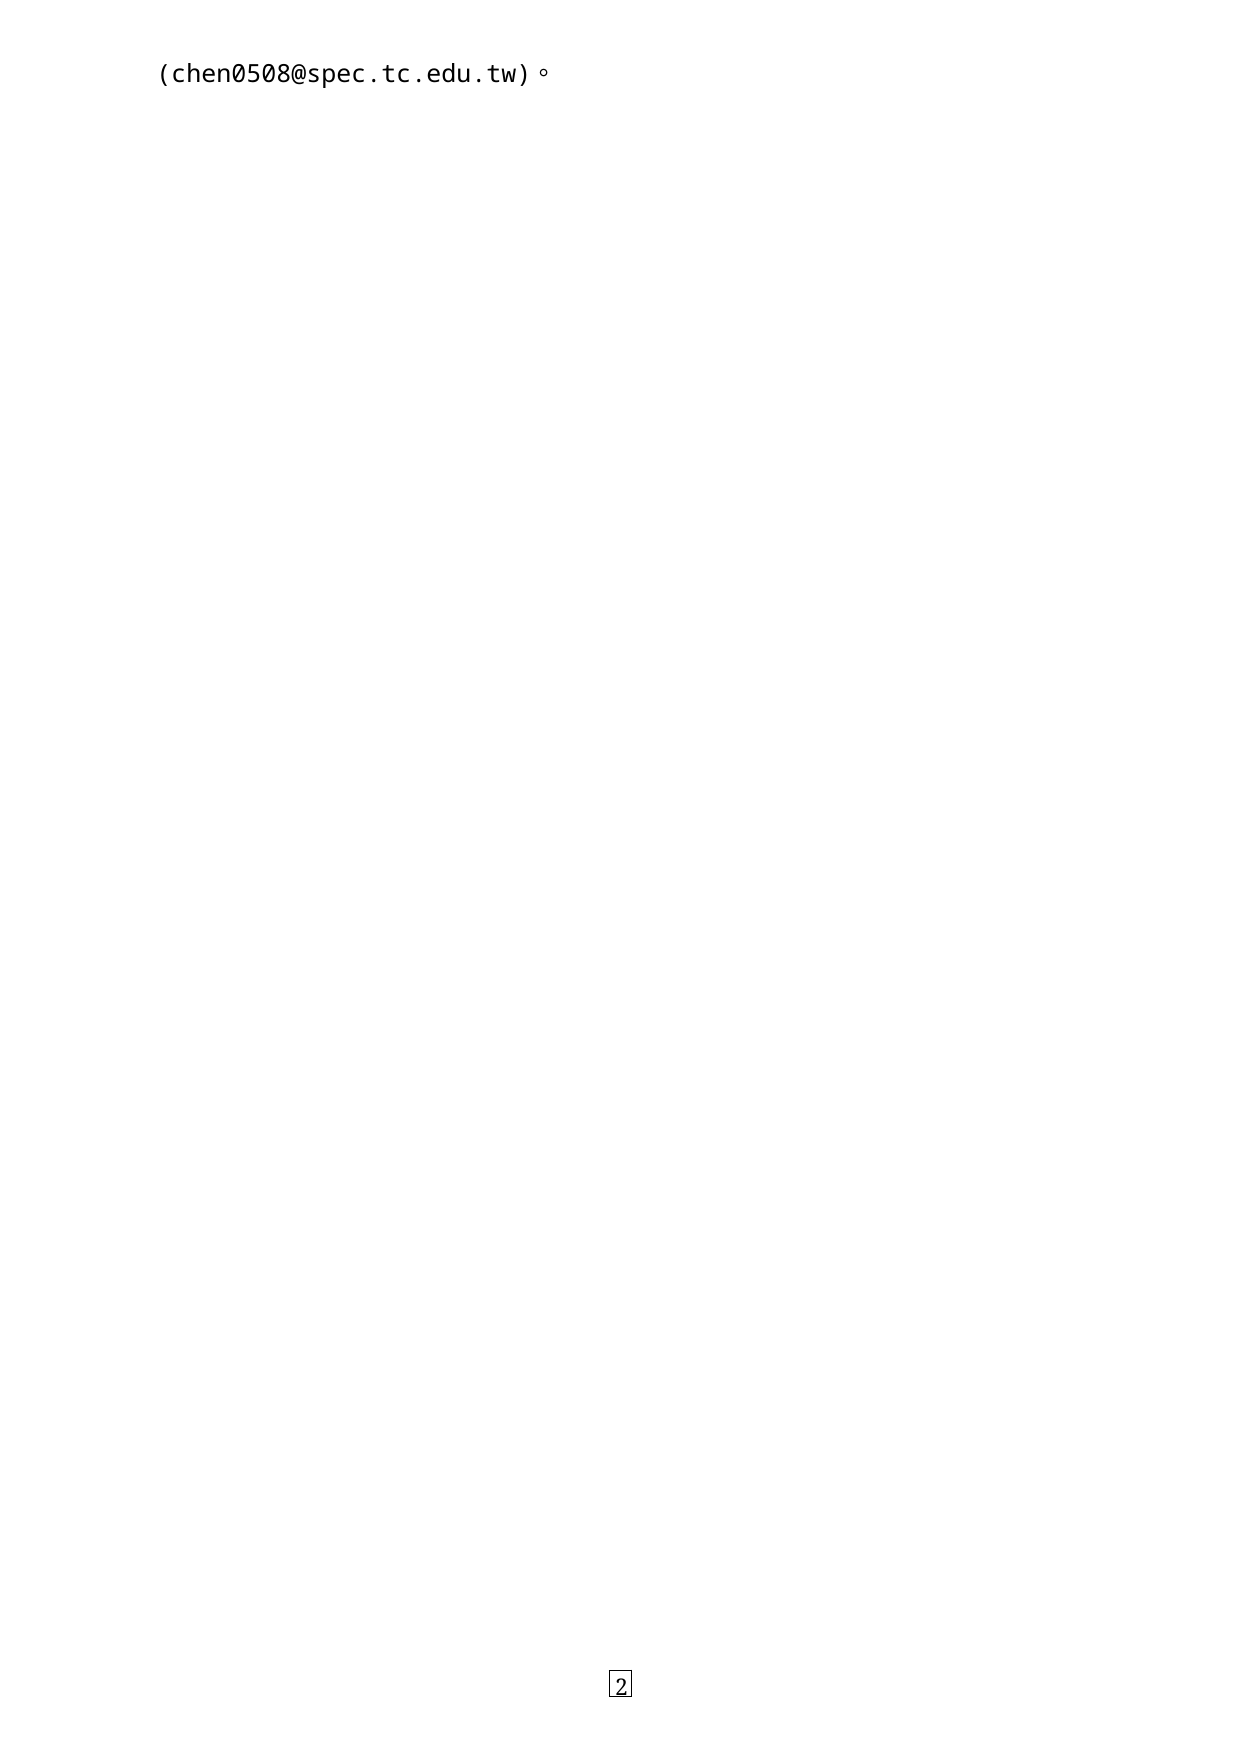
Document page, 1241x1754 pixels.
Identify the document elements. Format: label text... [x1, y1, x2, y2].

text (chen0508@spec.tc.edu.tw)。 [106, 53, 1113, 89]
